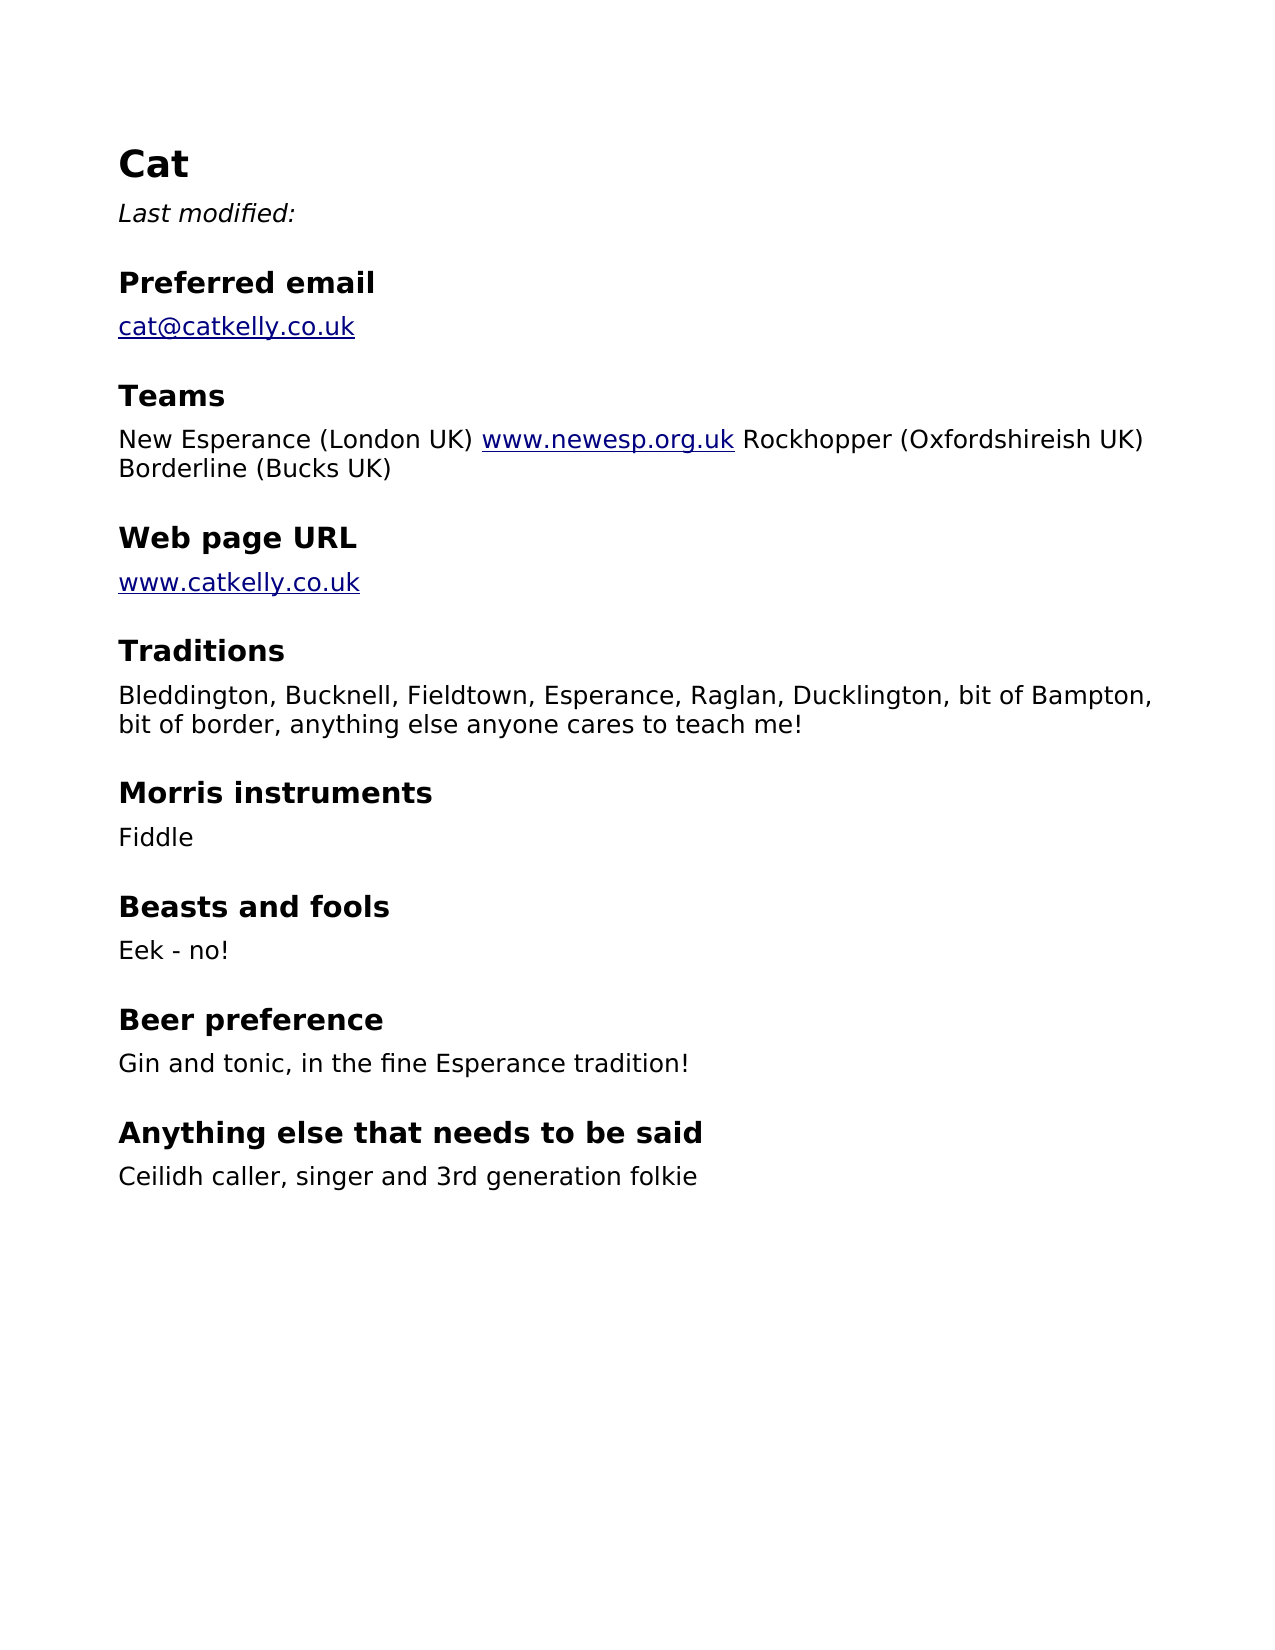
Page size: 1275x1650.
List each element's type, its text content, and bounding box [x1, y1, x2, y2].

subtitle Preferred email [118, 266, 1157, 300]
text www.catkelly.co.uk [118, 568, 1157, 597]
subtitle Morris instruments [118, 777, 1157, 811]
text Gin and tonic, in the fine Esperance tradition! [118, 1049, 1157, 1079]
text Ceilidh caller, singer and 3rd generation folkie [118, 1163, 1157, 1192]
text Last modified: [118, 199, 1157, 228]
subtitle Cat [118, 143, 1157, 187]
text Fiddle [118, 823, 1157, 852]
subtitle Traditions [118, 634, 1157, 668]
text New Esperance (London UK) www.newesp.org.uk Rockhopper (Oxfordshireish UK) Borderline (Bucks UK) [118, 426, 1157, 484]
subtitle Teams [118, 379, 1157, 413]
subtitle Beer preference [118, 1003, 1157, 1037]
subtitle Anything else that needs to be said [118, 1116, 1157, 1150]
text Eek - no! [118, 936, 1157, 966]
text Bleddington, Bucknell, Fieldtown, Esperance, Raglan, Ducklington, bit of Bampton, bit of border, anything else anyone cares to teach me! [118, 681, 1157, 739]
subtitle Web page URL [118, 521, 1157, 555]
text cat@catkelly.co.uk [118, 312, 1157, 342]
subtitle Beasts and fools [118, 890, 1157, 924]
